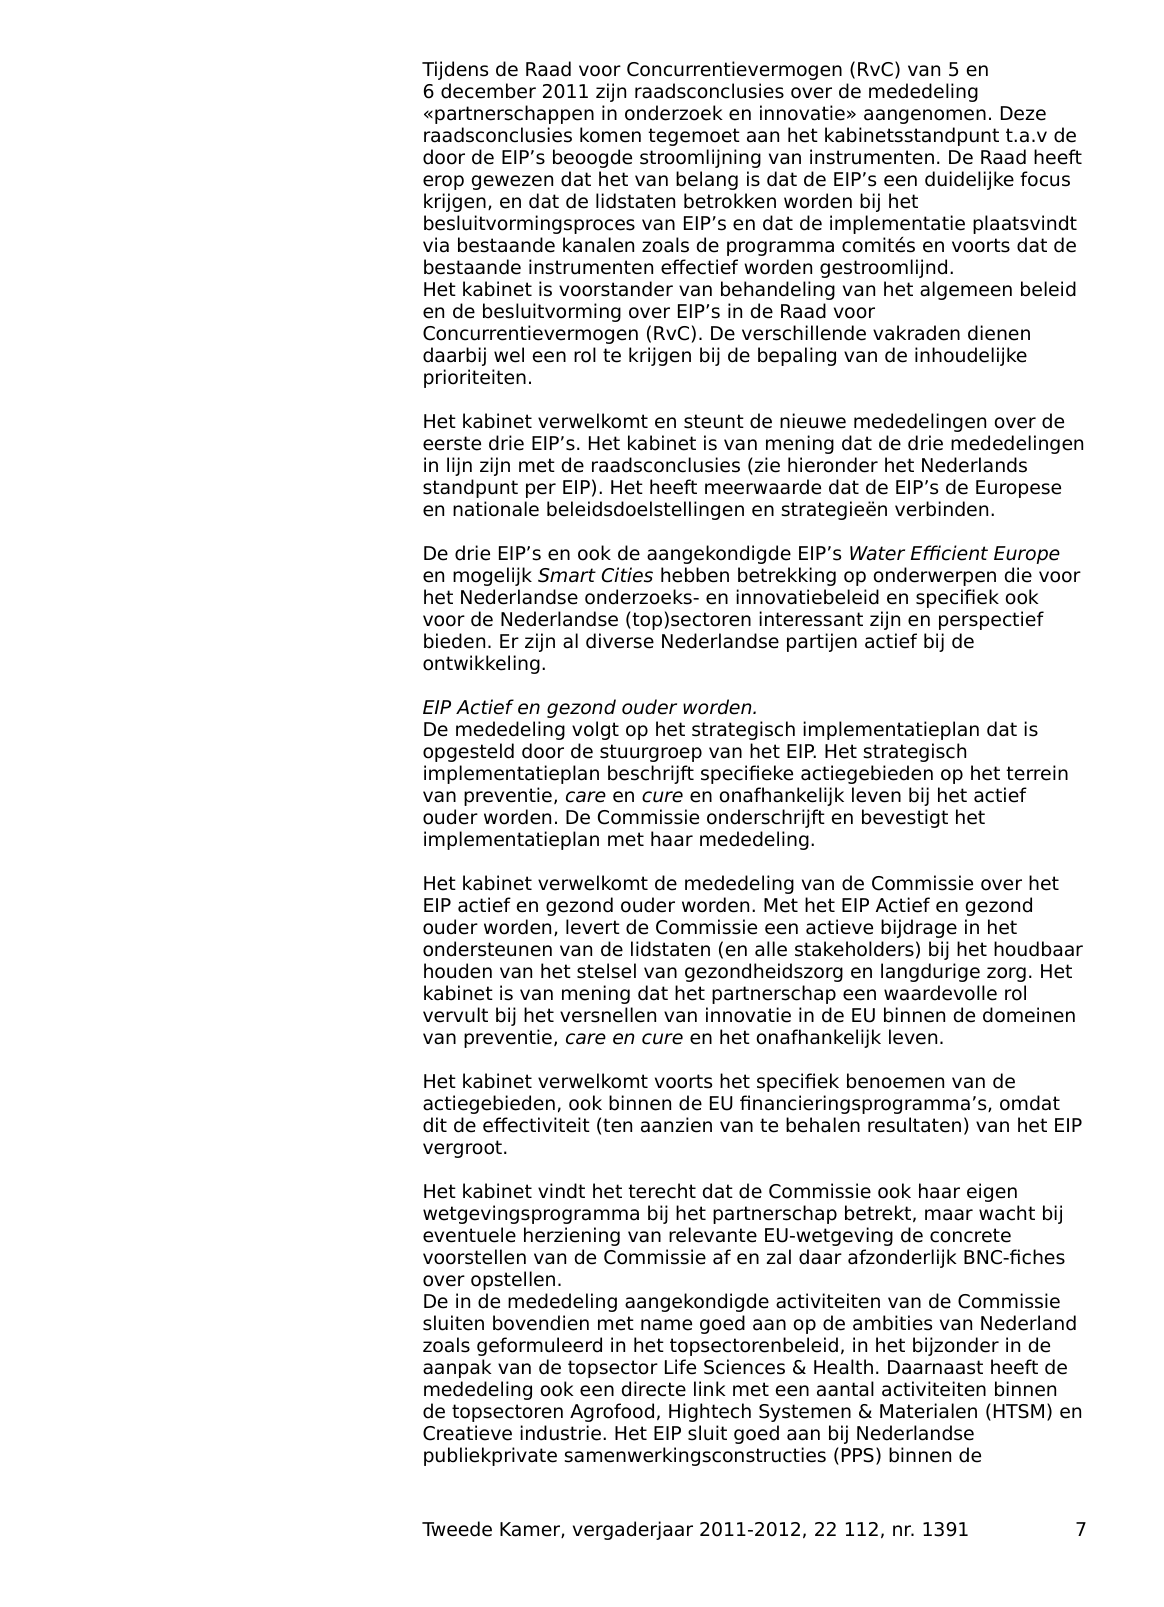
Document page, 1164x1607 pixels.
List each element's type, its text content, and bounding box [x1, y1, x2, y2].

text Het kabinet verwelkomt en steunt de nieuwe mededelingen over de eerste drie EIP’s. Het kabinet is van mening dat de drie mededelingen in lijn zijn met de raadsconclusies (zie hieronder het Nederlands standpunt per EIP). Het heeft meerwaarde dat de EIP’s de Europese en nationale beleidsdoelstellingen en strategieën verbinden. [422, 411, 1087, 521]
text De drie EIP’s en ook de aangekondigde EIP’s Water Efficient Europe en mogelijk Smart Cities hebben betrekking op onderwerpen die voor het Nederlandse onderzoeks- en innovatiebeleid en specifiek ook voor de Nederlandse (top)sectoren interessant zijn en perspectief bieden. Er zijn al diverse Nederlandse partijen actief bij de ontwikkeling. [422, 543, 1087, 675]
text De in de mededeling aangekondigde activiteiten van de Commissie sluiten bovendien met name goed aan op de ambities van Nederland zoals geformuleerd in het topsectorenbeleid, in het bijzonder in de aanpak van de topsector Life Sciences & Health. Daarnaast heeft de mededeling ook een directe link met een aantal activiteiten binnen de topsectoren Agrofood, Hightech Systemen & Materialen (HTSM) en Creatieve industrie. Het EIP sluit goed aan bij Nederlandse publiekprivate samenwerkingsconstructies (PPS) binnen de [422, 1291, 1087, 1467]
text Het kabinet verwelkomt de mededeling van de Commissie over het EIP actief en gezond ouder worden. Met het EIP Actief en gezond ouder worden, levert de Commissie een actieve bijdrage in het ondersteunen van de lidstaten (en alle stakeholders) bij het houdbaar houden van het stelsel van gezondheidszorg en langdurige zorg. Het kabinet is van mening dat het partnerschap een waardevolle rol vervult bij het versnellen van innovatie in de EU binnen de domeinen van preventie, care en cure en het onafhankelijk leven. [422, 873, 1087, 1049]
text EIP Actief en gezond ouder worden. [422, 697, 1087, 719]
text Het kabinet vindt het terecht dat de Commissie ook haar eigen wetgevingsprogramma bij het partnerschap betrekt, maar wacht bij eventuele herziening van relevante EU-wetgeving de concrete voorstellen van de Commissie af en zal daar afzonderlijk BNC-fiches over opstellen. [422, 1181, 1087, 1291]
text Tijdens de Raad voor Concurrentievermogen (RvC) van 5 en 6 december 2011 zijn raadsconclusies over de mededeling «partnerschappen in onderzoek en innovatie» aangenomen. Deze raadsconclusies komen tegemoet aan het kabinetsstandpunt t.a.v de door de EIP’s beoogde stroomlijning van instrumenten. De Raad heeft erop gewezen dat het van belang is dat de EIP’s een duidelijke focus krijgen, en dat de lidstaten betrokken worden bij het besluitvormingsproces van EIP’s en dat de implementatie plaatsvindt via bestaande kanalen zoals de programma comités en voorts dat de bestaande instrumenten effectief worden gestroomlijnd. [422, 59, 1087, 279]
text De mededeling volgt op het strategisch implementatieplan dat is opgesteld door de stuurgroep van het EIP. Het strategisch implementatieplan beschrijft specifieke actiegebieden op het terrein van preventie, care en cure en onafhankelijk leven bij het actief ouder worden. De Commissie onderschrijft en bevestigt het implementatieplan met haar mededeling. [422, 719, 1087, 851]
text Het kabinet verwelkomt voorts het specifiek benoemen van de actiegebieden, ook binnen de EU financieringsprogramma’s, omdat dit de effectiviteit (ten aanzien van te behalen resultaten) van het EIP vergroot. [422, 1071, 1087, 1159]
text Het kabinet is voorstander van behandeling van het algemeen beleid en de besluitvorming over EIP’s in de Raad voor Concurrentievermogen (RvC). De verschillende vakraden dienen daarbij wel een rol te krijgen bij de bepaling van de inhoudelijke prioriteiten. [422, 279, 1087, 389]
